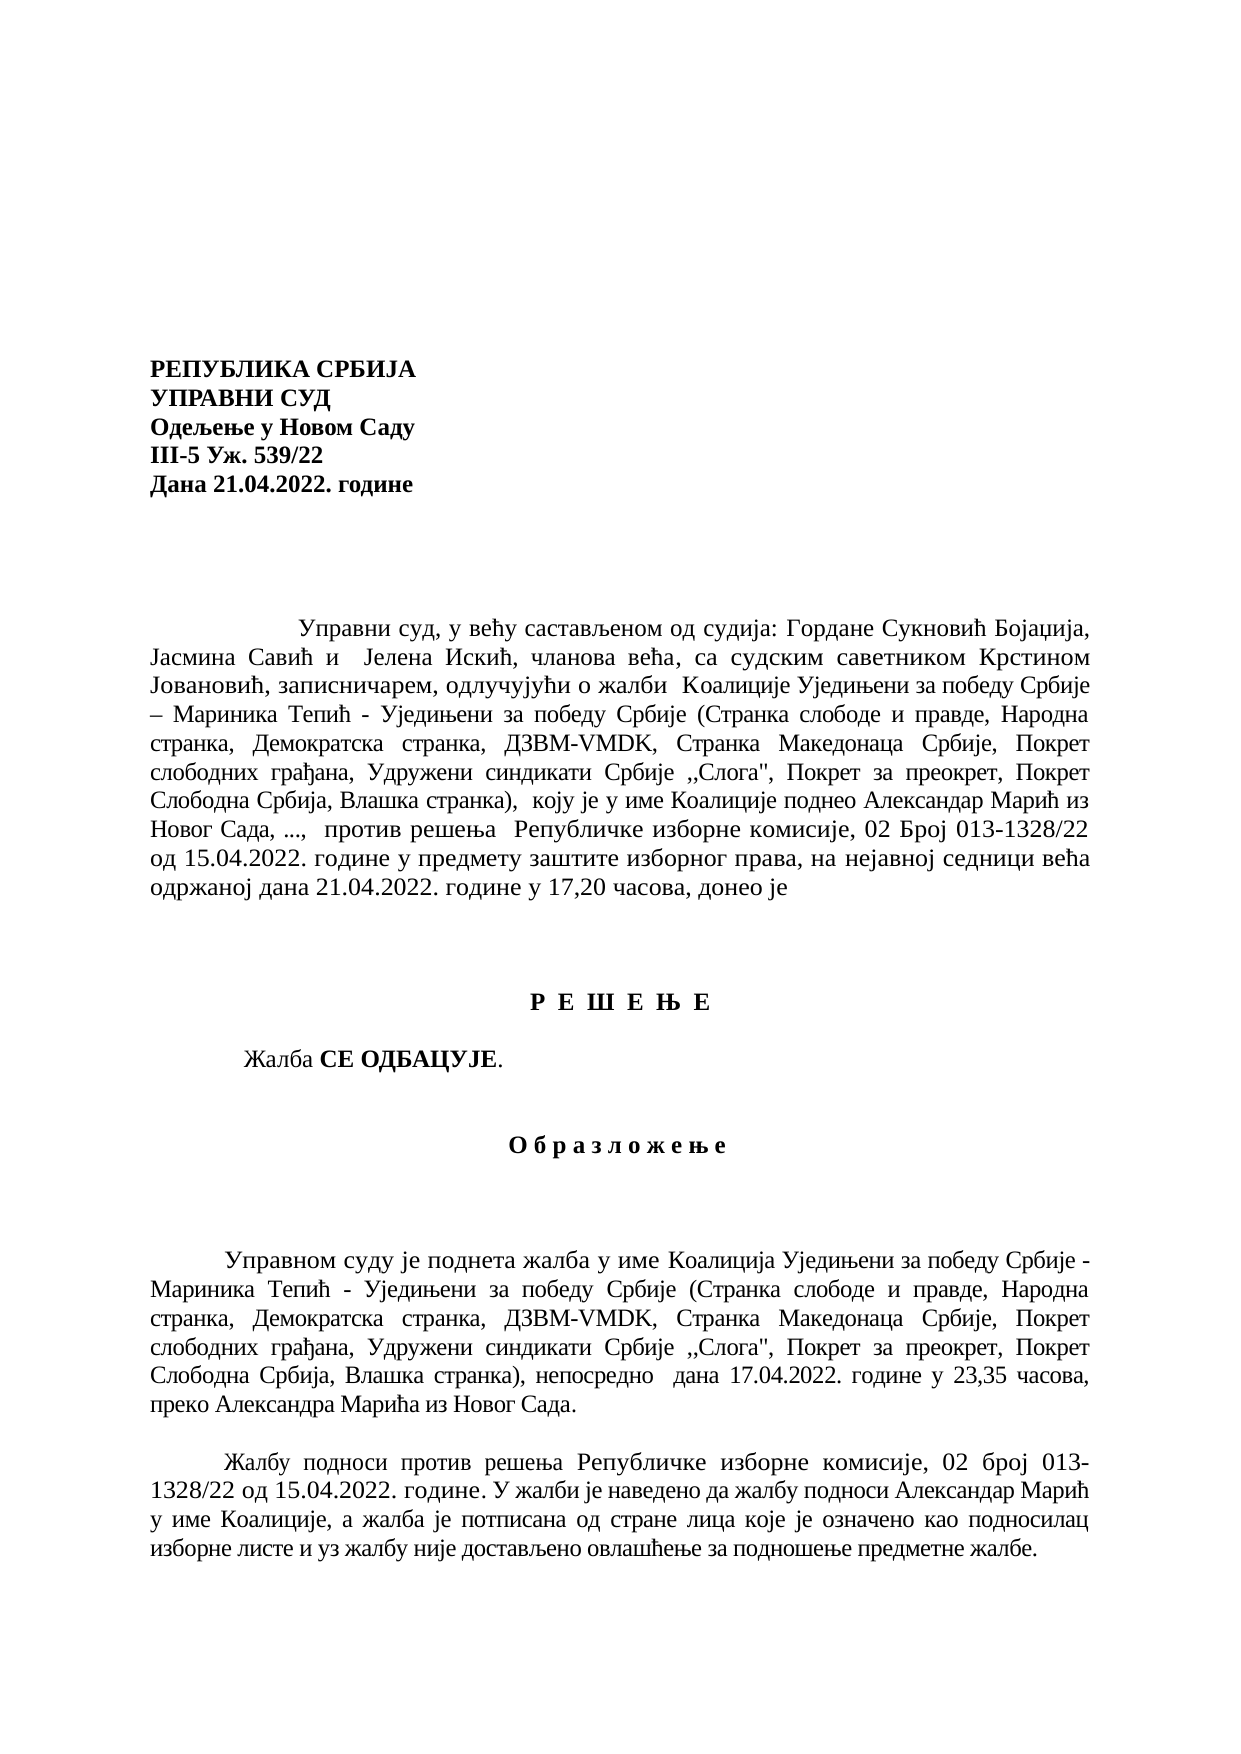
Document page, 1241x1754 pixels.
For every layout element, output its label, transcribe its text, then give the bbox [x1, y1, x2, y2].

text Жалбу подноси против решења Републичке изборне комисије, 02 број 013-1328/22 од 15.04.2022. године. У жалби је наведено да жалбу подноси Александар Марић у име Коалиције, а жалба је потписана од стране лица које је означено као подносилац изборне листе и уз жалбу није достављено овлашћење за подношење предметне жалбе. [150, 1447, 1090, 1562]
text УПРАВНИ СУД [150, 383, 1090, 412]
text III-5 Уж. 539/22 [150, 440, 1090, 469]
text Жалба СЕ ОДБАЦУЈЕ. [150, 1044, 1090, 1073]
text Р Е Ш Е Њ Е [150, 987, 1090, 1015]
text О б р а з л о ж е њ е [150, 1130, 1090, 1159]
text Одељење у Новом Саду [150, 412, 1090, 440]
text РЕПУБЛИКА СРБИЈА [150, 148, 1090, 383]
text Дана 21.04.2022. године [150, 469, 1090, 498]
text Управном суду је поднета жалба у име Коалицијa Уједињени за победу Србије - Мариника Тепић - Уједињени за победу Србије (Странка слободе и правде, Народна странка, Демократска странка, ДЗВМ-VMDK, Странка Македонаца Србије, Покрет слободних грађана, Удружени синдикати Србије ,,Слога", Покрет за преокрет, Покрет Слободна Србија, Влашка странка), непосредно дана 17.04.2022. године у 23,35 часова, преко Александра Марића из Новог Сада. [150, 1245, 1090, 1418]
text Управни суд, у већу састављеном од судија: Гордане Сукновић Бојаџија, Јасмина Савић и Јелена Искић, чланова већа, са судским саветником Крстином Јовановић, записничарем, одлучујући о жалби Коалиције Уједињени за победу Србије – Мариника Тепић - Уједињени за победу Србије (Странка слободе и правде, Народна странка, Демократска странка, ДЗВМ-VMDK, Странка Македонаца Србије, Покрет слободних грађана, Удружени синдикати Србије ,,Слога", Покрет за преокрет, Покрет Слободна Србија, Влашка странка), коју је у име Коалиције поднео Александар Марић из Новог Сада, ..., против решења Републичке изборне комисије, 02 Број 013-1328/22 од 15.04.2022. године у предмету заштите изборног права, на нејавној седници већа одржаној дана 21.04.2022. године у 17,20 часова, донео је [150, 613, 1090, 900]
